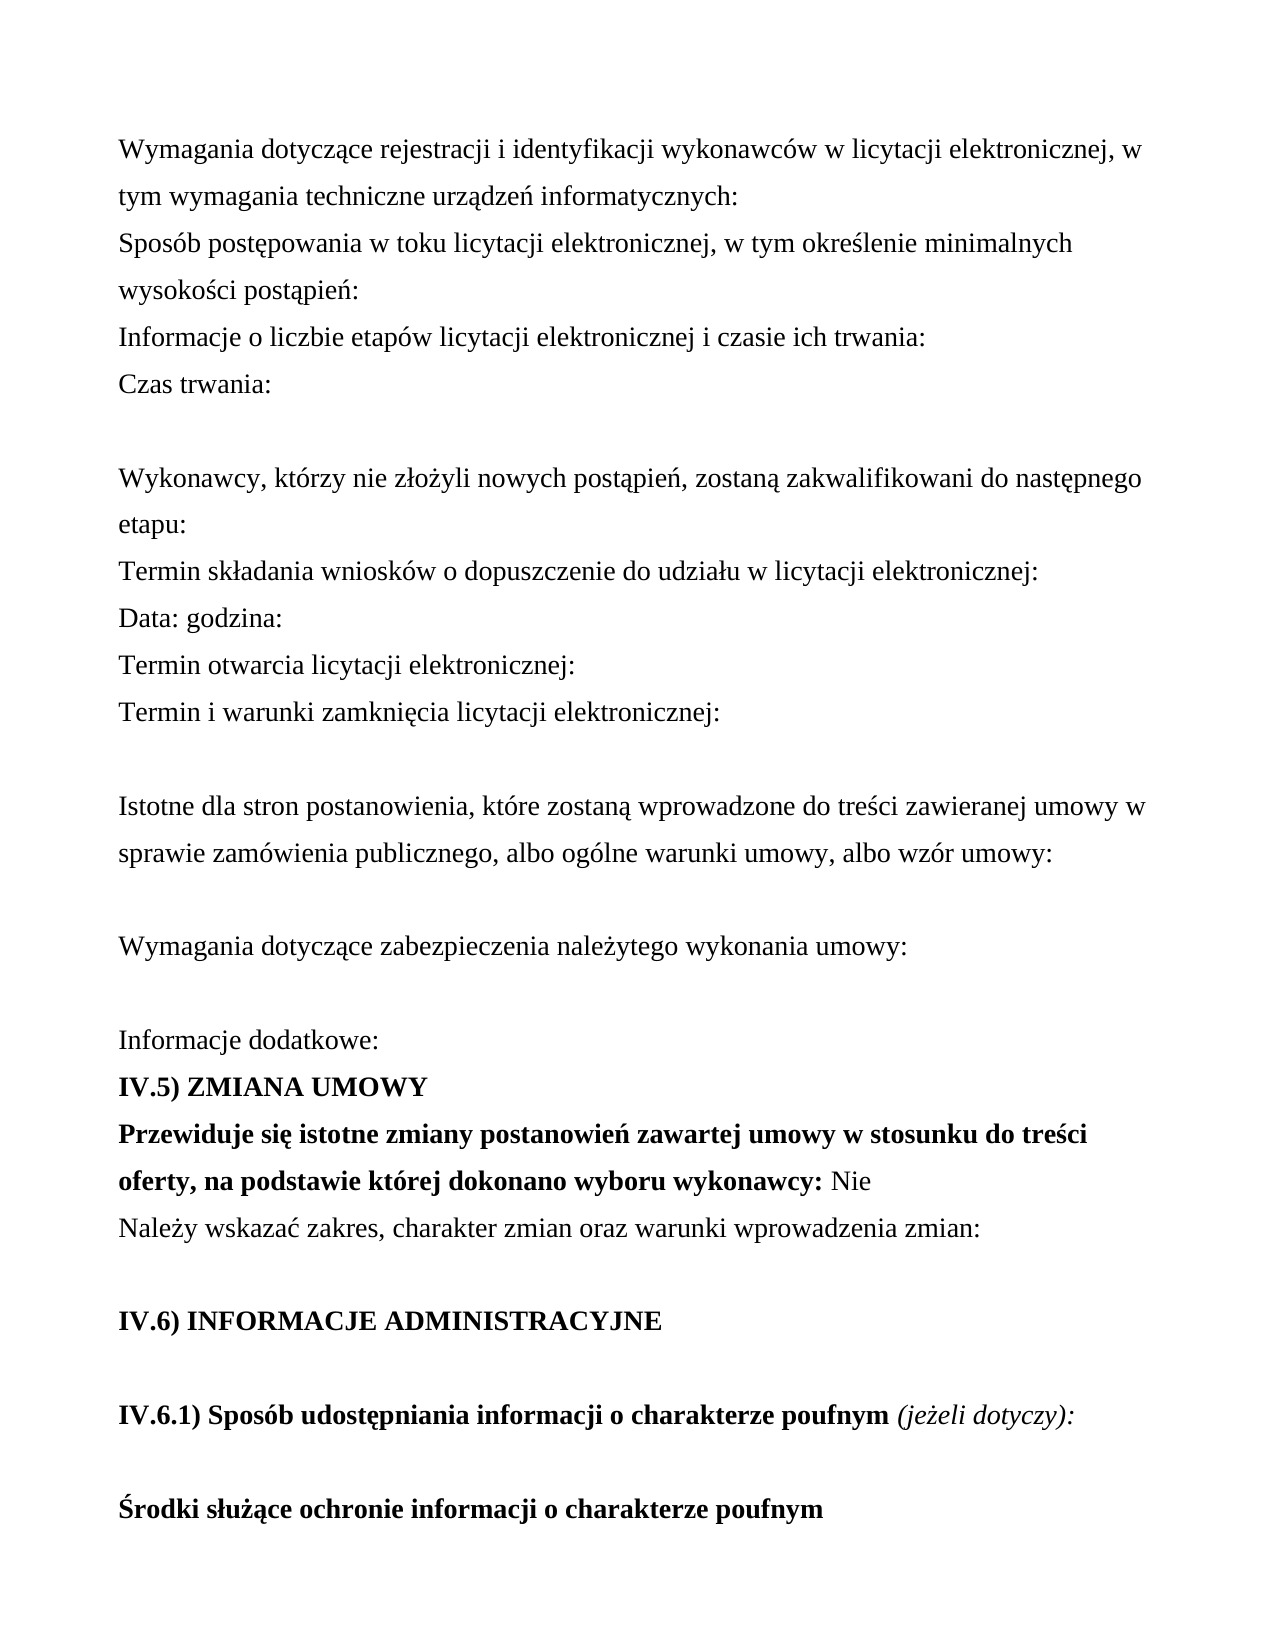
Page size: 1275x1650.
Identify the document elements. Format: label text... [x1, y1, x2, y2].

text Sposób postępowania w toku licytacji elektronicznej, w tym określenie minimalnych wysokości postąpień: [118, 212, 1157, 306]
text Informacje o liczbie etapów licytacji elektronicznej i czasie ich trwania: [118, 306, 1157, 352]
text Czas trwania: Wykonawcy, którzy nie złożyli nowych postąpień, zostaną zakwalifikowani do następnego etapu: [118, 352, 1157, 540]
text Informacje dodatkowe: [118, 962, 1157, 1056]
text IV.5) ZMIANA UMOWY Przewiduje się istotne zmiany postanowień zawartej umowy w stosunku do treści oferty, na podstawie której dokonano wyboru wykonawcy: Nie Należy wskazać zakres, charakter zmian oraz warunki wprowadzenia zmian: IV.6) INFORMACJE ADMINISTRACYJNE IV.6.1) Sposób udostępniania informacji o charakterze poufnym (jeżeli dotyczy): Środki służące ochronie informacji o charakterze poufnym [118, 1056, 1157, 1524]
text Wymagania dotyczące zabezpieczenia należytego wykonania umowy: [118, 868, 1157, 962]
text Termin i warunki zamknięcia licytacji elektronicznej: [118, 681, 1157, 727]
text Istotne dla stron postanowienia, które zostaną wprowadzone do treści zawieranej umowy w sprawie zamówienia publicznego, albo ogólne warunki umowy, albo wzór umowy: [118, 727, 1157, 868]
text Termin składania wniosków o dopuszczenie do udziału w licytacji elektronicznej: Data: godzina: Termin otwarcia licytacji elektronicznej: [118, 540, 1157, 681]
text Wymagania dotyczące rejestracji i identyfikacji wykonawców w licytacji elektronicznej, w tym wymagania techniczne urządzeń informatycznych: [118, 118, 1157, 212]
